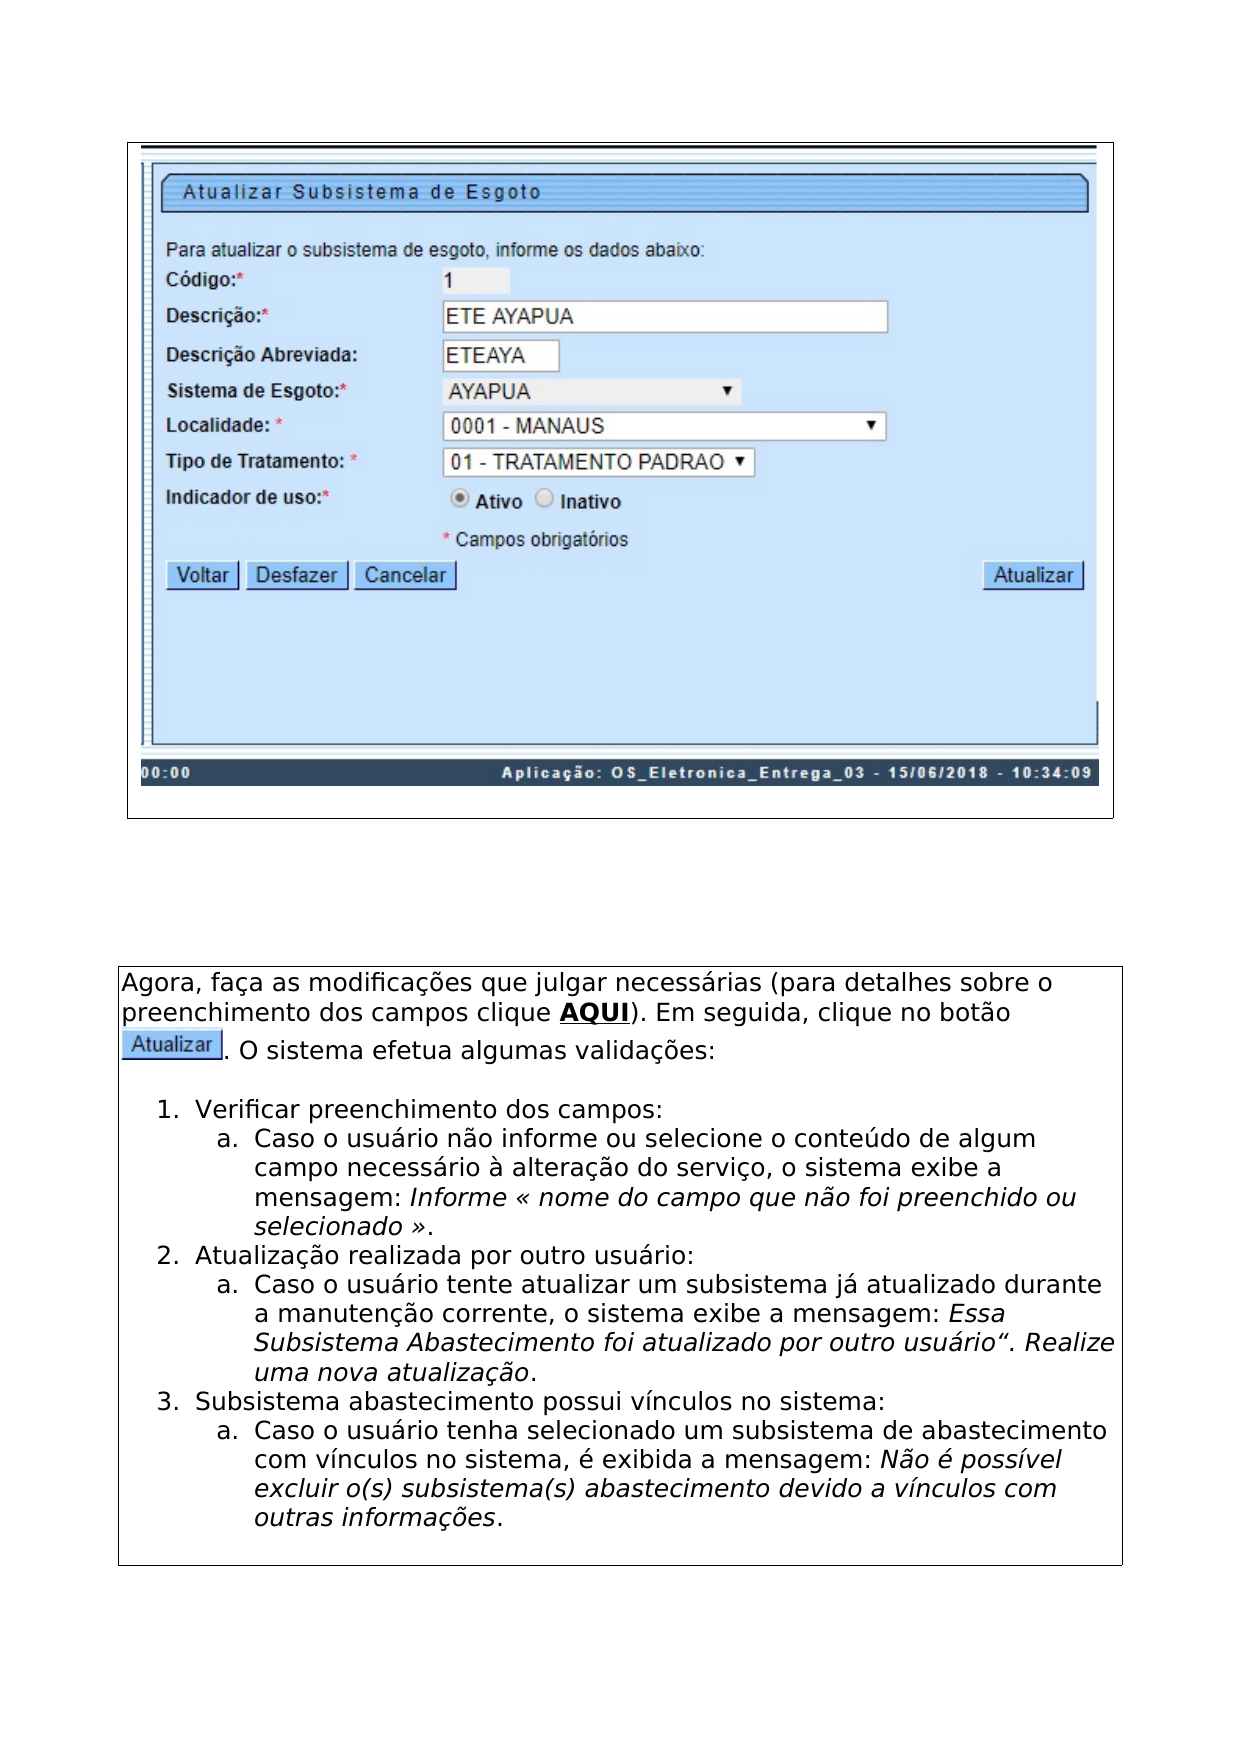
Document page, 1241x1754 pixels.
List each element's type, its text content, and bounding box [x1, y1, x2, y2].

picture [121, 1027, 223, 1060]
picture [141, 144, 1099, 786]
table_header [128, 143, 1113, 817]
table_header Agora, faça as modificações que julgar necessárias (para detalhes sobre o preenchimento dos campos clique AQUI). Em seguida, clique no botão . O sistema efetua algumas validações: Verificar preenchimento dos campos: Caso o usuário não informe ou selecione o conteúdo de algum campo necessário à alteração do serviço, o sistema exibe a mensagem: Informe « nome do campo que não foi preenchido ou selecionado ». Atualização realizada por outro usuário: Caso o usuário tente atualizar um subsistema já atualizado durante a manutenção corrente, o sistema exibe a mensagem: Essa Subsistema Abastecimento foi atualizado por outro usuário“. Realize uma nova atualização. Subsistema abastecimento possui vínculos no sistema: Caso o usuário tenha selecionado um subsistema de abastecimento com vínculos no sistema, é exibida a mensagem: Não é possível excluir o(s) subsistema(s) abastecimento devido a vínculos com outras informações. [119, 967, 1122, 1565]
